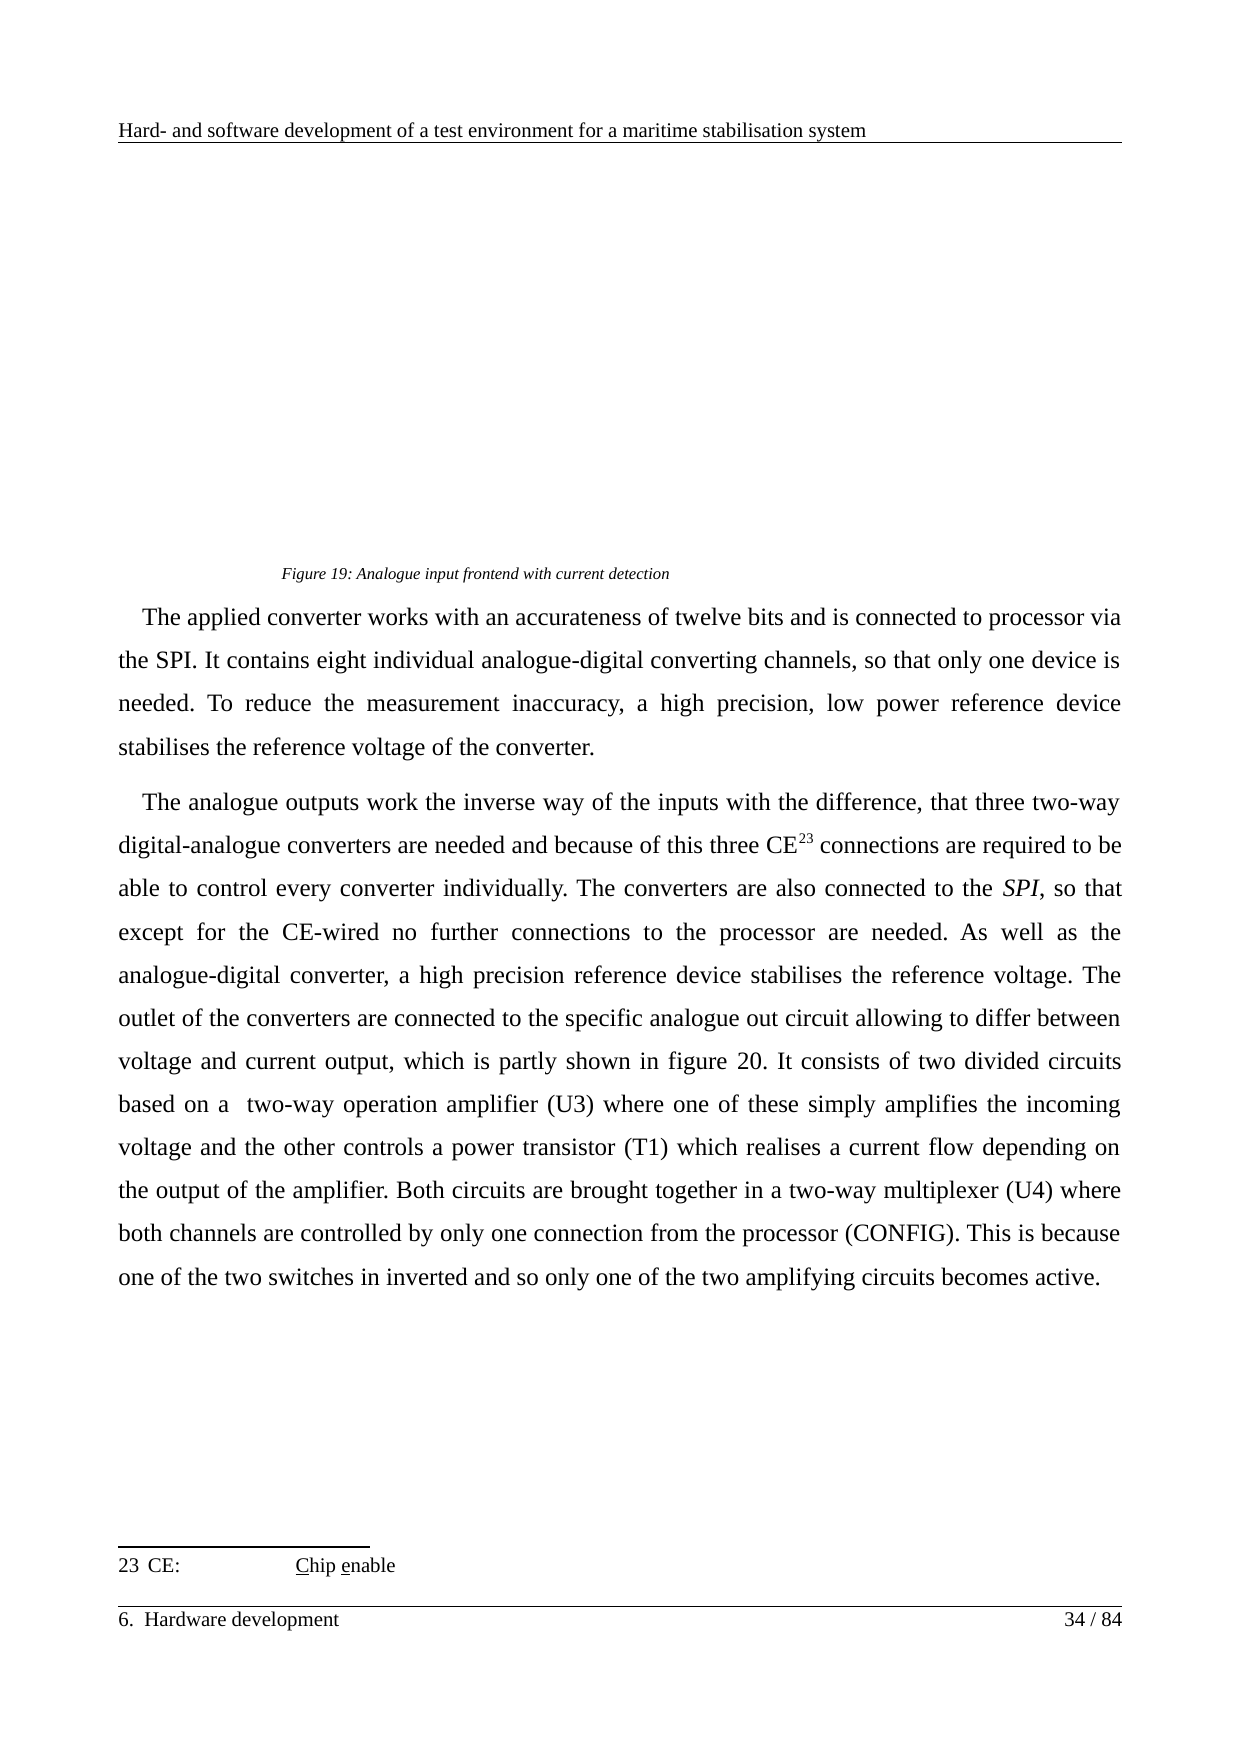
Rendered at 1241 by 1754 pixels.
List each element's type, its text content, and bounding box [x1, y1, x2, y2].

text The analogue outputs work the inverse way of the inputs with the difference, that three two-way digital-analogue converters are needed and because of this three CE connections are required to be able to control every converter individually. The converters are also connected to the SPI, so that except for the CE-wired no further connections to the processor are needed. As well as the analogue-digital converter, a high precision reference device stabilises the reference voltage. The outlet of the converters are connected to the specific analogue out circuit allowing to differ between voltage and current output, which is partly shown in figure 20. It consists of two divided circuits based on a two-way operation amplifier (U3) where one of these simply amplifies the incoming voltage and the other controls a power transistor (T1) which realises a current flow depending on the output of the amplifier. Both circuits are brought together in a two-way multiplexer (U4) where both channels are controlled by only one connection from the processor (CONFIG). This is because one of the two switches in inverted and so only one of the two amplifying circuits becomes active. [118, 787, 1122, 1290]
text The applied converter works with an accurateness of twelve bits and is connected to processor via the SPI. It contains eight individual analogue-digital converting channels, so that only one device is needed. To reduce the measurement inaccuracy, a high precision, low power reference device stabilises the reference voltage of the converter. [118, 177, 1122, 760]
text CE: Chip enable [118, 1553, 1122, 1577]
text Figure 19: Analogue input frontend with current detection [281, 189, 959, 583]
